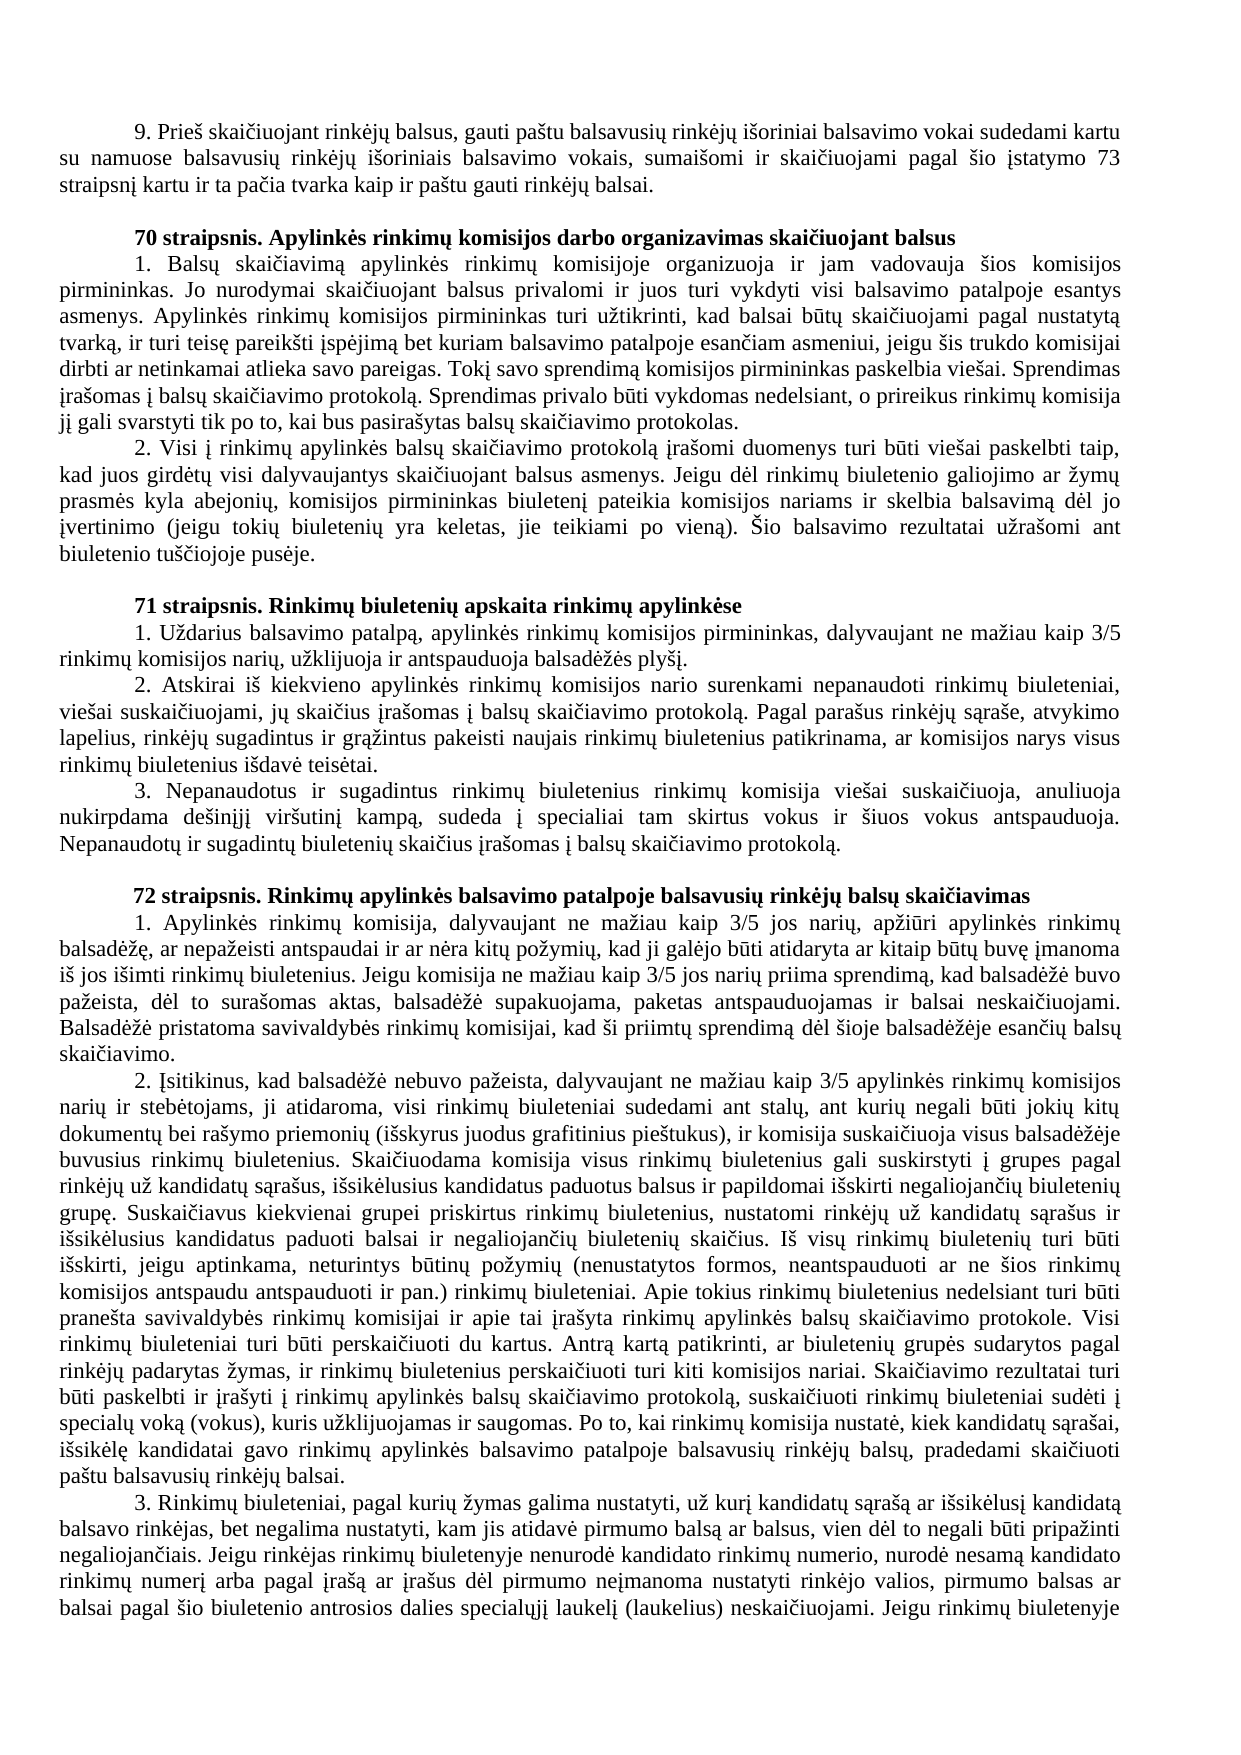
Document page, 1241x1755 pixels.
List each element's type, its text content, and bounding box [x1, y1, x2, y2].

text 1. Apylinkės rinkimų komisija, dalyvaujant ne mažiau kaip 3/5 jos narių, apžiūri apylinkės rinkimų balsadėžę, ar nepažeisti antspaudai ir ar nėra kitų požymių, kad ji galėjo būti atidaryta ar kitaip būtų buvę įmanoma iš jos išimti rinkimų biuletenius. Jeigu komisija ne mažiau kaip 3/5 jos narių priima sprendimą, kad balsadėžė buvo pažeista, dėl to surašomas aktas, balsadėžė supakuojama, paketas antspauduojamas ir balsai neskaičiuojami. Balsadėžė pristatoma savivaldybės rinkimų komisijai, kad ši priimtų sprendimą dėl šioje balsadėžėje esančių balsų skaičiavimo. [59, 909, 1122, 1067]
text 9. Prieš skaičiuojant rinkėjų balsus, gauti paštu balsavusių rinkėjų išoriniai balsavimo vokai sudedami kartu su namuose balsavusių rinkėjų išoriniais balsavimo vokais, sumaišomi ir skaičiuojami pagal šio įstatymo 73 straipsnį kartu ir ta pačia tvarka kaip ir paštu gauti rinkėjų balsai. [59, 118, 1122, 197]
text 2. Įsitikinus, kad balsadėžė nebuvo pažeista, dalyvaujant ne mažiau kaip 3/5 apylinkės rinkimų komisijos narių ir stebėtojams, ji atidaroma, visi rinkimų biuleteniai sudedami ant stalų, ant kurių negali būti jokių kitų dokumentų bei rašymo priemonių (išskyrus juodus grafitinius pieštukus), ir komisija suskaičiuoja visus balsadėžėje buvusius rinkimų biuletenius. Skaičiuodama komisija visus rinkimų biuletenius gali suskirstyti į grupes pagal rinkėjų už kandidatų sąrašus, išsikėlusius kandidatus paduotus balsus ir papildomai išskirti negaliojančių biuletenių grupę. Suskaičiavus kiekvienai grupei priskirtus rinkimų biuletenius, nustatomi rinkėjų už kandidatų sąrašus ir išsikėlusius kandidatus paduoti balsai ir negaliojančių biuletenių skaičius. Iš visų rinkimų biuletenių turi būti išskirti, jeigu aptinkama, neturintys būtinų požymių (nenustatytos formos, neantspauduoti ar ne šios rinkimų komisijos antspaudu antspauduoti ir pan.) rinkimų biuleteniai. Apie tokius rinkimų biuletenius nedelsiant turi būti pranešta savivaldybės rinkimų komisijai ir apie tai įrašyta rinkimų apylinkės balsų skaičiavimo protokole. Visi rinkimų biuleteniai turi būti perskaičiuoti du kartus. Antrą kartą patikrinti, ar biuletenių grupės sudarytos pagal rinkėjų padarytas žymas, ir rinkimų biuletenius perskaičiuoti turi kiti komisijos nariai. Skaičiavimo rezultatai turi būti paskelbti ir įrašyti į rinkimų apylinkės balsų skaičiavimo protokolą, suskaičiuoti rinkimų biuleteniai sudėti į specialų voką (vokus), kuris užklijuojamas ir saugomas. Po to, kai rinkimų komisija nustatė, kiek kandidatų sąrašai, išsikėlę kandidatai gavo rinkimų apylinkės balsavimo patalpoje balsavusių rinkėjų balsų, pradedami skaičiuoti paštu balsavusių rinkėjų balsai. [59, 1067, 1122, 1488]
text 70 straipsnis. Apylinkės rinkimų komisijos darbo organizavimas skaičiuojant balsus [134, 223, 1122, 250]
text 71 straipsnis. Rinkimų biuletenių apskaita rinkimų apylinkėse [59, 592, 1122, 619]
text 72 straipsnis. Rinkimų apylinkės balsavimo patalpoje balsavusių rinkėjų balsų skaičiavimas [133, 882, 1122, 909]
text 2. Visi į rinkimų apylinkės balsų skaičiavimo protokolą įrašomi duomenys turi būti viešai paskelbti taip, kad juos girdėtų visi dalyvaujantys skaičiuojant balsus asmenys. Jeigu dėl rinkimų biuletenio galiojimo ar žymų prasmės kyla abejonių, komisijos pirmininkas biuletenį pateikia komisijos nariams ir skelbia balsavimą dėl jo įvertinimo (jeigu tokių biuletenių yra keletas, jie teikiami po vieną). Šio balsavimo rezultatai užrašomi ant biuletenio tuščiojoje pusėje. [59, 434, 1122, 566]
text 1. Balsų skaičiavimą apylinkės rinkimų komisijoje organizuoja ir jam vadovauja šios komisijos pirmininkas. Jo nurodymai skaičiuojant balsus privalomi ir juos turi vykdyti visi balsavimo patalpoje esantys asmenys. Apylinkės rinkimų komisijos pirmininkas turi užtikrinti, kad balsai būtų skaičiuojami pagal nustatytą tvarką, ir turi teisę pareikšti įspėjimą bet kuriam balsavimo patalpoje esančiam asmeniui, jeigu šis trukdo komisijai dirbti ar netinkamai atlieka savo pareigas. Tokį savo sprendimą komisijos pirmininkas paskelbia viešai. Sprendimas įrašomas į balsų skaičiavimo protokolą. Sprendimas privalo būti vykdomas nedelsiant, o prireikus rinkimų komisija jį gali svarstyti tik po to, kai bus pasirašytas balsų skaičiavimo protokolas. [59, 250, 1122, 434]
text 3. Nepanaudotus ir sugadintus rinkimų biuletenius rinkimų komisija viešai suskaičiuoja, anuliuoja nukirpdama dešinįjį viršutinį kampą, sudeda į specialiai tam skirtus vokus ir šiuos vokus antspauduoja. Nepanaudotų ir sugadintų biuletenių skaičius įrašomas į balsų skaičiavimo protokolą. [59, 777, 1122, 856]
text 3. Rinkimų biuleteniai, pagal kurių žymas galima nustatyti, už kurį kandidatų sąrašą ar išsikėlusį kandidatą balsavo rinkėjas, bet negalima nustatyti, kam jis atidavė pirmumo balsą ar balsus, vien dėl to negali būti pripažinti negaliojančiais. Jeigu rinkėjas rinkimų biuletenyje nenurodė kandidato rinkimų numerio, nurodė nesamą kandidato rinkimų numerį arba pagal įrašą ar įrašus dėl pirmumo neįmanoma nustatyti rinkėjo valios, pirmumo balsas ar balsai pagal šio biuletenio antrosios dalies specialųjį laukelį (laukelius) neskaičiuojami. Jeigu rinkimų biuletenyje [59, 1488, 1122, 1620]
text 1. Uždarius balsavimo patalpą, apylinkės rinkimų komisijos pirmininkas, dalyvaujant ne mažiau kaip 3/5 rinkimų komisijos narių, užklijuoja ir antspauduoja balsadėžės plyšį. [59, 619, 1122, 672]
text 2. Atskirai iš kiekvieno apylinkės rinkimų komisijos nario surenkami nepanaudoti rinkimų biuleteniai, viešai suskaičiuojami, jų skaičius įrašomas į balsų skaičiavimo protokolą. Pagal parašus rinkėjų sąraše, atvykimo lapelius, rinkėjų sugadintus ir grąžintus pakeisti naujais rinkimų biuletenius patikrinama, ar komisijos narys visus rinkimų biuletenius išdavė teisėtai. [59, 672, 1122, 777]
